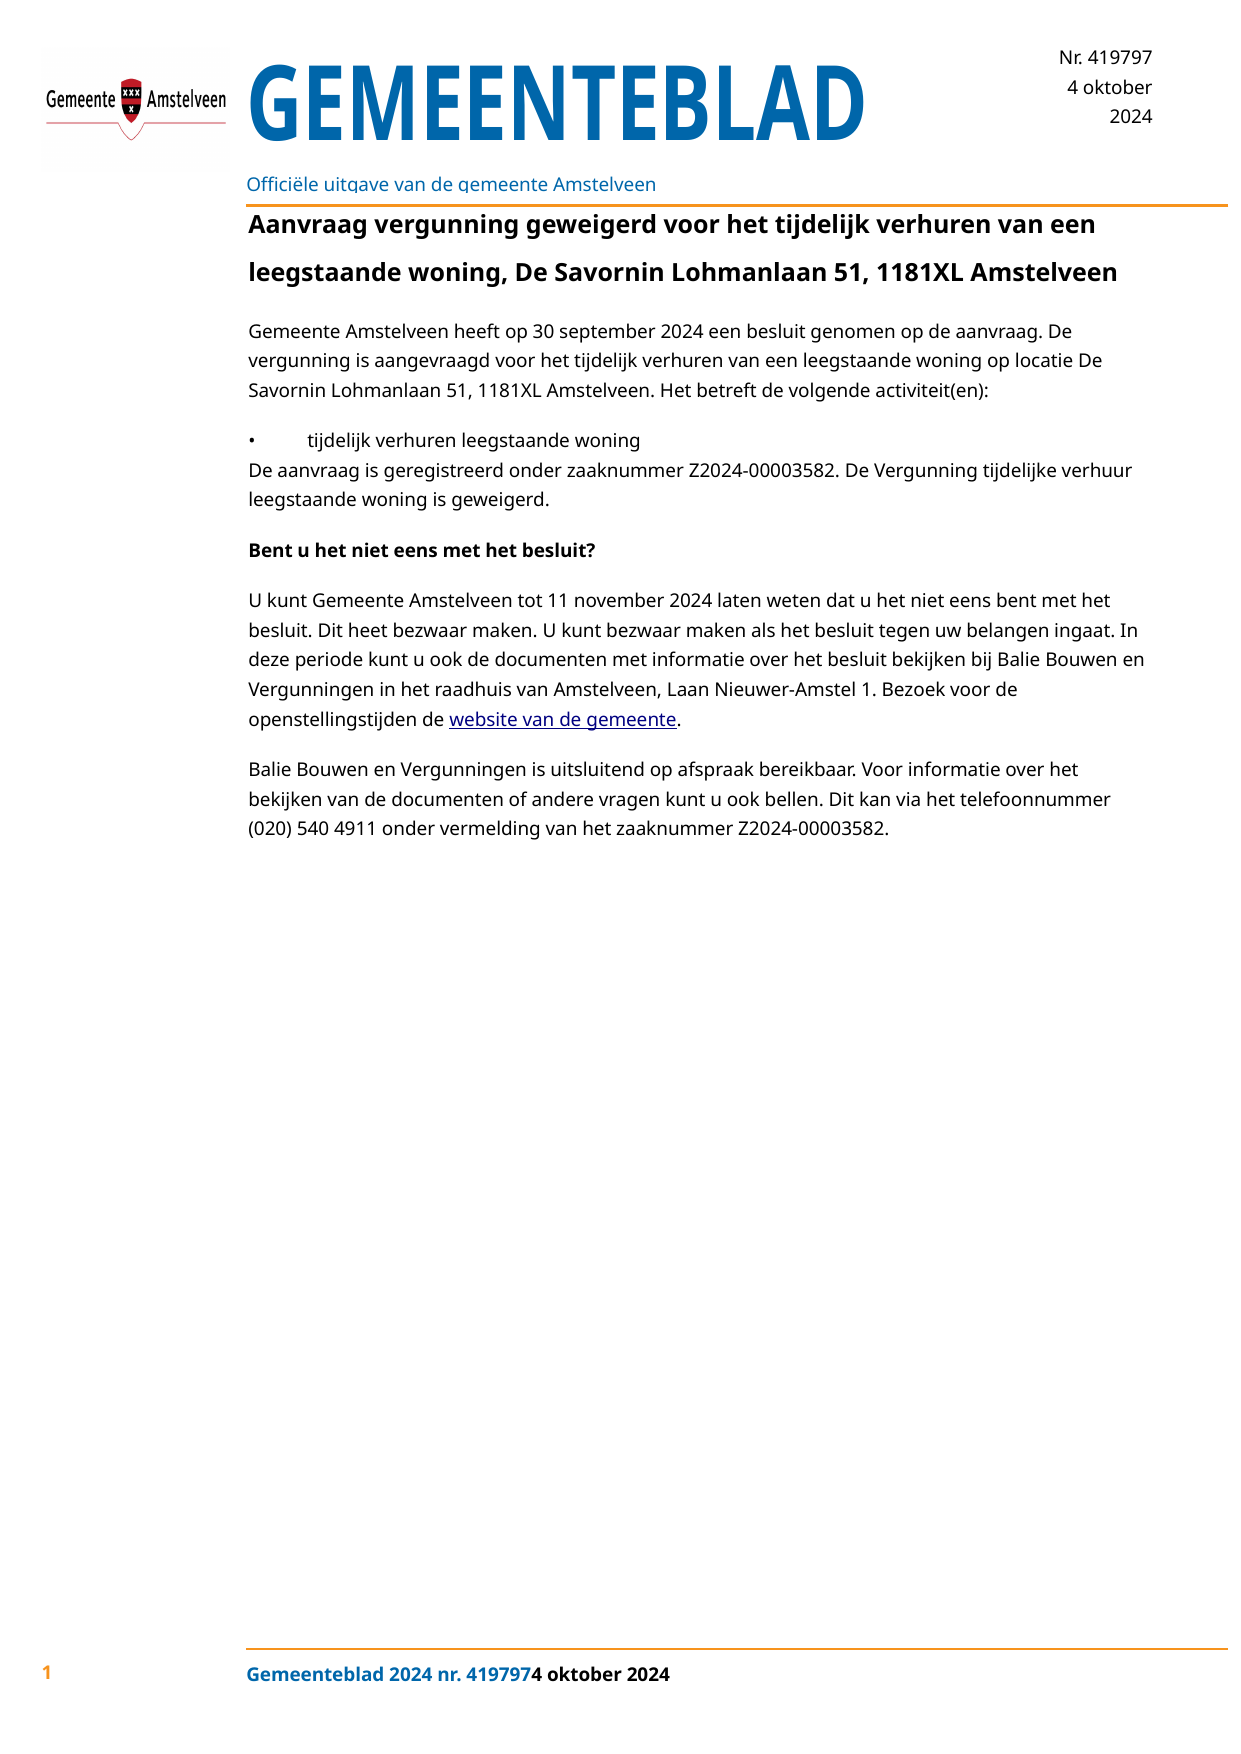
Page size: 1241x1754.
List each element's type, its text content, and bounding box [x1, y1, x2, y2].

text U kunt Gemeente Amstelveen tot 11 november 2024 laten weten dat u het niet eens bent met het besluit. Dit heet bezwaar maken. U kunt bezwaar maken als het besluit tegen uw belangen ingaat. In deze periode kunt u ook de documenten met informatie over het besluit bekijken bij Balie Bouwen en Vergunningen in het raadhuis van Amstelveen, Laan Nieuwer-Amstel 1. Bezoek voor de openstellingstijden de website van de gemeente. [248, 587, 1152, 732]
text Aanvraag vergunning geweigerd voor het tijdelijk verhuren van een leegstaande woning, De Savornin Lohmanlaan 51, 1181XL Amstelveen [248, 207, 1152, 288]
text Balie Bouwen en Vergunningen is uitsluitend op afspraak bereikbaar. Voor informatie over het bekijken van de documenten of andere vragen kunt u ook bellen. Dit kan via het telefoonnummer (020) 540 4911 onder vermelding van het zaaknummer Z2024-00003582. [248, 756, 1152, 841]
list tijdelijk verhuren leegstaande woning [248, 427, 1152, 453]
text Bent u het niet eens met het besluit? [248, 537, 1152, 563]
text Gemeente Amstelveen heeft op 30 september 2024 een besluit genomen op de aanvraag. De vergunning is aangevraagd voor het tijdelijk verhuren van een leegstaande woning op locatie De Savornin Lohmanlaan 51, 1181XL Amstelveen. Het betreft de volgende activiteit(en): [248, 318, 1152, 403]
picture [41, 47, 231, 172]
text De aanvraag is geregistreerd onder zaaknummer Z2024-00003582. De Vergunning tijdelijke verhuur leegstaande woning is geweigerd. [248, 457, 1152, 512]
